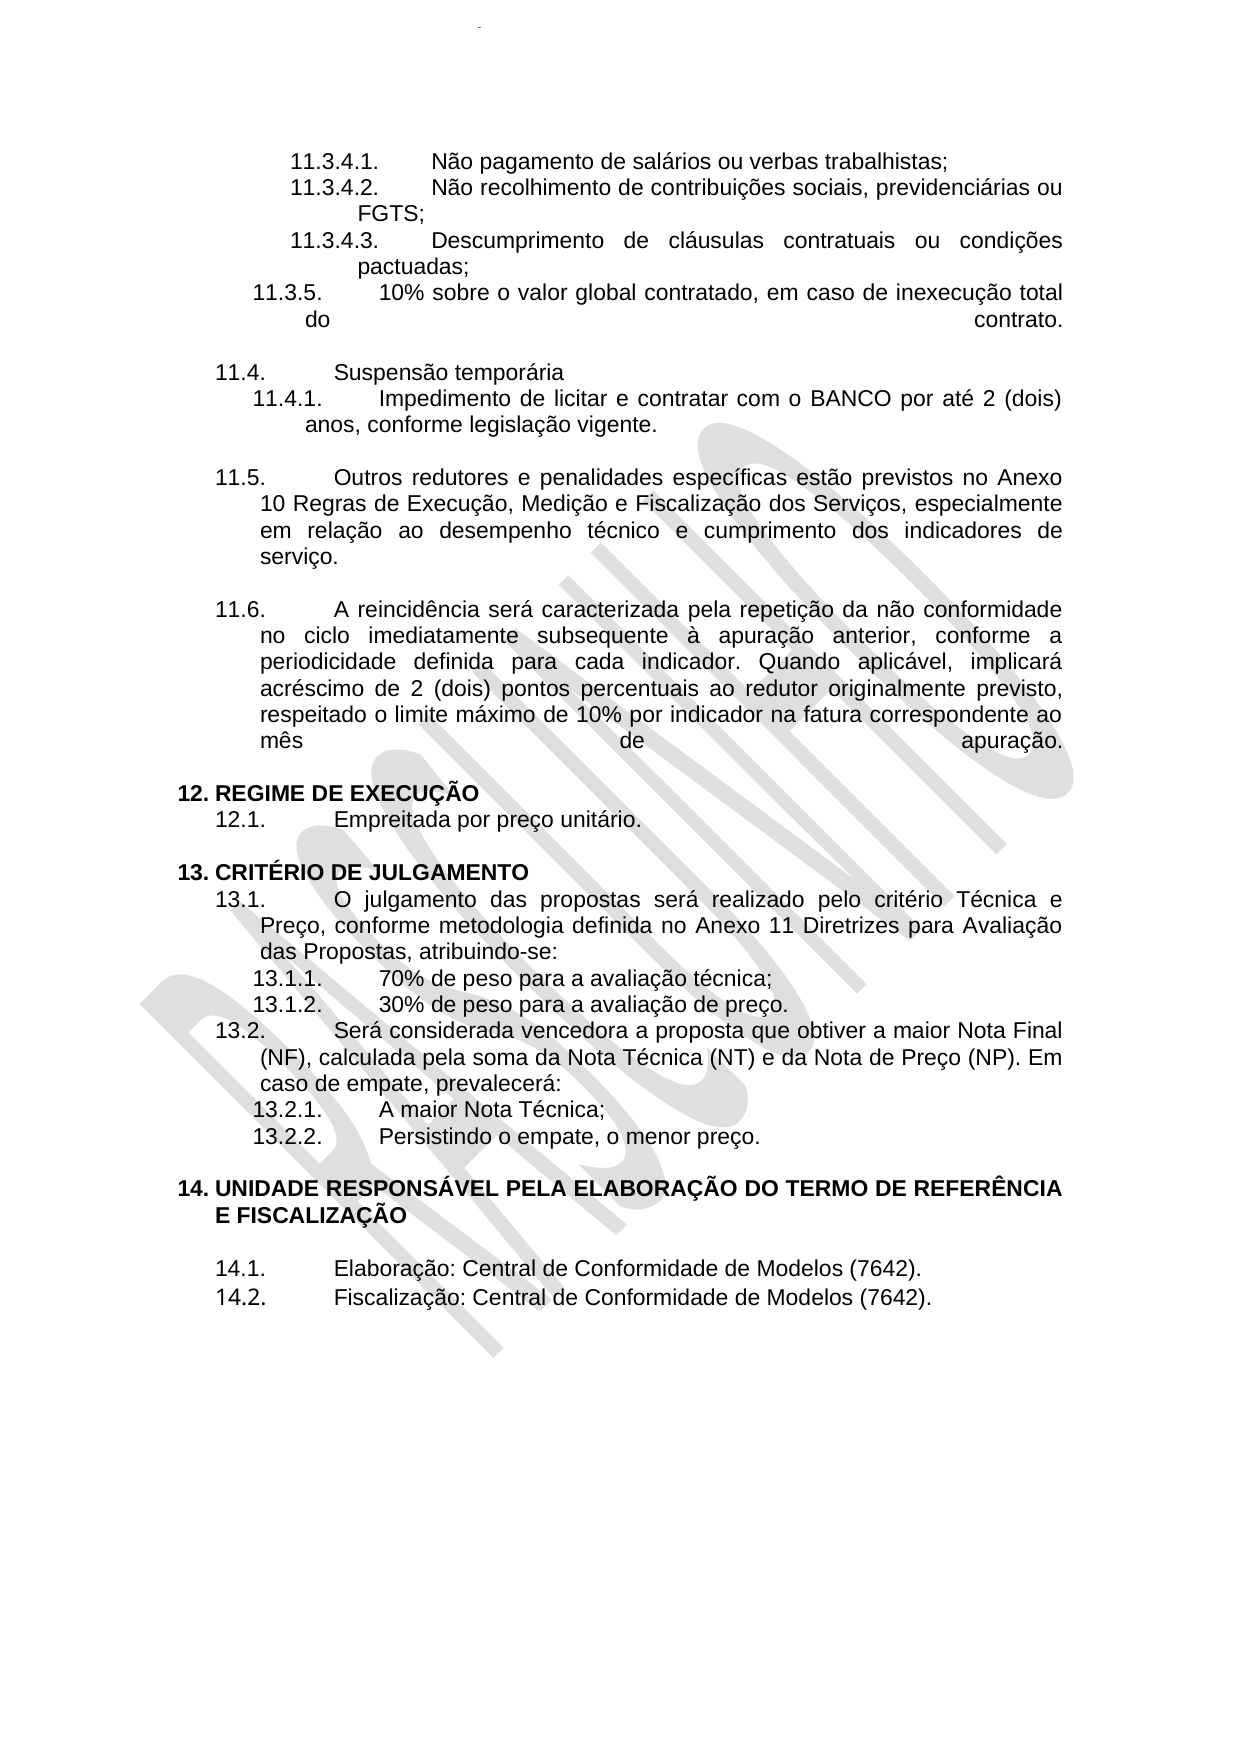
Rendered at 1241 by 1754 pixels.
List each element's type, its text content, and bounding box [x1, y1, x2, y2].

list 30% de peso para a avaliação de preço. [712, 991, 774, 1016]
list CRITÉRIO DE JULGAMENTO [919, 859, 1063, 886]
list UNIDADE RESPONSÁVEL PELA ELABORAÇÃO DO TERMO DE REFERÊNCIA E FISCALIZAÇÃO [388, 1175, 494, 1228]
list REGIME DE EXECUÇÃO [775, 780, 842, 806]
list CRITÉRIO DE JULGAMENTO [438, 859, 579, 886]
list Empreitada por preço unitário. [866, 806, 974, 833]
list 70% de peso para a avaliação técnica; [252, 964, 296, 991]
list A maior Nota Técnica; [475, 1096, 613, 1123]
list 70% de peso para a avaliação técnica; [317, 964, 410, 991]
list 30% de peso para a avaliação de preço. [252, 991, 318, 1017]
list UNIDADE RESPONSÁVEL PELA ELABORAÇÃO DO TERMO DE REFERÊNCIA E FISCALIZAÇÃO [569, 1175, 1063, 1228]
list A reincidência será caracterizada pela repetição da não conformidade no ciclo imediatamente subsequente à apuração anterior, conforme a periodicidade definida para cada indicador. Quando aplicável, implicará acréscimo de 2 (dois) pontos percentuais ao redutor originalmente previsto, respeitado o limite máximo de 10% por indicador na fatura correspondente ao mês de apuração. [215, 596, 752, 780]
list REGIME DE EXECUÇÃO [664, 780, 726, 806]
list REGIME DE EXECUÇÃO [432, 780, 499, 806]
list Persistindo o empate, o menor preço. [507, 1123, 625, 1149]
list A maior Nota Técnica; [614, 1096, 700, 1123]
list Fiscalização: Central de Conformidade de Modelos (7642). [215, 1281, 446, 1312]
list O julgamento das propostas será realizado pelo critério Técnica e Preço, conforme metodologia definida no Anexo 11 Diretrizes para Avaliação das Propostas, atribuindo-se: [338, 886, 505, 964]
list O julgamento das propostas será realizado pelo critério Técnica e Preço, conforme metodologia definida no Anexo 11 Diretrizes para Avaliação das Propostas, atribuindo-se: [770, 886, 1063, 964]
list 30% de peso para a avaliação de preço. [317, 991, 355, 1017]
list Empreitada por preço unitário. [215, 806, 396, 833]
list REGIME DE EXECUÇÃO [944, 780, 1063, 806]
list A reincidência será caracterizada pela repetição da não conformidade no ciclo imediatamente subsequente à apuração anterior, conforme a periodicidade definida para cada indicador. Quando aplicável, implicará acréscimo de 2 (dois) pontos percentuais ao redutor originalmente previsto, respeitado o limite máximo de 10% por indicador na fatura correspondente ao mês de apuração. [820, 596, 1033, 758]
list A reincidência será caracterizada pela repetição da não conformidade no ciclo imediatamente subsequente à apuração anterior, conforme a periodicidade definida para cada indicador. Quando aplicável, implicará acréscimo de 2 (dois) pontos percentuais ao redutor originalmente previsto, respeitado o limite máximo de 10% por indicador na fatura correspondente ao mês de apuração. [947, 596, 1063, 741]
list A maior Nota Técnica; [254, 1096, 330, 1123]
list Persistindo o empate, o menor preço. [281, 1123, 336, 1149]
list UNIDADE RESPONSÁVEL PELA ELABORAÇÃO DO TERMO DE REFERÊNCIA E FISCALIZAÇÃO [359, 1186, 428, 1228]
list O julgamento das propostas será realizado pelo critério Técnica e Preço, conforme metodologia definida no Anexo 11 Diretrizes para Avaliação das Propostas, atribuindo-se: [602, 886, 755, 964]
list REGIME DE EXECUÇÃO [413, 791, 437, 806]
list Empreitada por preço unitário. [413, 806, 526, 833]
list Outros redutores e penalidades específicas estão previstos no Anexo 10 Regras de Execução, Medição e Fiscalização dos Serviços, especialmente em relação ao desempenho técnico e cumprimento dos indicadores de serviço. [215, 464, 796, 596]
list CRITÉRIO DE JULGAMENTO [337, 859, 435, 886]
list Elaboração: Central de Conformidade de Modelos (7642). [412, 1254, 498, 1281]
list REGIME DE EXECUÇÃO [840, 780, 947, 806]
list A reincidência será caracterizada pela repetição da não conformidade no ciclo imediatamente subsequente à apuração anterior, conforme a periodicidade definida para cada indicador. Quando aplicável, implicará acréscimo de 2 (dois) pontos percentuais ao redutor originalmente previsto, respeitado o limite máximo de 10% por indicador na fatura correspondente ao mês de apuração. [656, 596, 791, 691]
list 10% sobre o valor global contratado, em caso de inexecução total do contrato. [252, 279, 1063, 358]
list CRITÉRIO DE JULGAMENTO [743, 859, 834, 886]
list Fiscalização: Central de Conformidade de Modelos (7642). [541, 1281, 1063, 1312]
list A maior Nota Técnica; [405, 1096, 452, 1123]
list CRITÉRIO DE JULGAMENTO [681, 859, 748, 886]
list O julgamento das propostas será realizado pelo critério Técnica e Preço, conforme metodologia definida no Anexo 11 Diretrizes para Avaliação das Propostas, atribuindo-se: [215, 886, 379, 964]
list Outros redutores e penalidades específicas estão previstos no Anexo 10 Regras de Execução, Medição e Fiscalização dos Serviços, especialmente em relação ao desempenho técnico e cumprimento dos indicadores de serviço. [739, 464, 923, 596]
list 70% de peso para a avaliação técnica; [530, 964, 686, 991]
list Empreitada por preço unitário. [628, 806, 695, 833]
list REGIME DE EXECUÇÃO [602, 780, 668, 806]
list A reincidência será caracterizada pela repetição da não conformidade no ciclo imediatamente subsequente à apuração anterior, conforme a periodicidade definida para cada indicador. Quando aplicável, implicará acréscimo de 2 (dois) pontos percentuais ao redutor originalmente previsto, respeitado o limite máximo de 10% por indicador na fatura correspondente ao mês de apuração. [791, 693, 921, 780]
list Persistindo o empate, o menor preço. [252, 1123, 283, 1149]
list Será considerada vencedora a proposta que obtiver a maior Nota Final (NF), calculada pela soma da Nota Técnica (NT) e da Nota de Preço (NP). Em caso de empate, prevalecerá: [380, 1017, 591, 1096]
list REGIME DE EXECUÇÃO [177, 780, 380, 806]
list A maior Nota Técnica; [334, 1096, 406, 1123]
list 30% de peso para a avaliação de preço. [797, 991, 1063, 1017]
list CRITÉRIO DE JULGAMENTO [854, 859, 922, 886]
list Empreitada por preço unitário. [757, 806, 806, 833]
list 30% de peso para a avaliação de preço. [465, 991, 559, 1017]
list O julgamento das propostas será realizado pelo critério Técnica e Preço, conforme metodologia definida no Anexo 11 Diretrizes para Avaliação das Propostas, atribuindo-se: [458, 886, 657, 964]
list O julgamento das propostas será realizado pelo critério Técnica e Preço, conforme metodologia definida no Anexo 11 Diretrizes para Avaliação das Propostas, atribuindo-se: [708, 886, 826, 964]
list Suspensão temporária [215, 358, 1063, 385]
list Outros redutores e penalidades específicas estão previstos no Anexo 10 Regras de Execução, Medição e Fiscalização dos Serviços, especialmente em relação ao desempenho técnico e cumprimento dos indicadores de serviço. [803, 464, 1063, 596]
list A maior Nota Técnica; [739, 1096, 1063, 1123]
list Será considerada vencedora a proposta que obtiver a maior Nota Final (NF), calculada pela soma da Nota Técnica (NT) e da Nota de Preço (NP). Em caso de empate, prevalecerá: [339, 1017, 437, 1096]
list REGIME DE EXECUÇÃO [722, 780, 779, 806]
list Impedimento de licitar e contratar com o BANCO por até 2 (dois) anos, conforme legislação vigente. [252, 385, 1063, 437]
list 70% de peso para a avaliação técnica; [778, 964, 853, 991]
list Não recolhimento de contribuições sociais, previdenciárias ou FGTS; [290, 174, 1063, 227]
list CRITÉRIO DE JULGAMENTO [177, 859, 311, 886]
list 30% de peso para a avaliação de preço. [557, 991, 716, 1017]
list Persistindo o empate, o menor preço. [636, 1123, 1063, 1149]
list Empreitada por preço unitário. [522, 806, 631, 833]
list UNIDADE RESPONSÁVEL PELA ELABORAÇÃO DO TERMO DE REFERÊNCIA E FISCALIZAÇÃO [177, 1175, 362, 1228]
list Será considerada vencedora a proposta que obtiver a maior Nota Final (NF), calculada pela soma da Nota Técnica (NT) e da Nota de Preço (NP). Em caso de empate, prevalecerá: [585, 1017, 1063, 1096]
list Empreitada por preço unitário. [690, 806, 762, 833]
list Elaboração: Central de Conformidade de Modelos (7642). [215, 1254, 415, 1281]
list A reincidência será caracterizada pela repetição da não conformidade no ciclo imediatamente subsequente à apuração anterior, conforme a periodicidade definida para cada indicador. Quando aplicável, implicará acréscimo de 2 (dois) pontos percentuais ao redutor originalmente previsto, respeitado o limite máximo de 10% por indicador na fatura correspondente ao mês de apuração. [760, 596, 1001, 780]
list Será considerada vencedora a proposta que obtiver a maior Nota Final (NF), calculada pela soma da Nota Técnica (NT) e da Nota de Preço (NP). Em caso de empate, prevalecerá: [527, 1017, 653, 1096]
list Fiscalização: Central de Conformidade de Modelos (7642). [439, 1281, 539, 1312]
list 70% de peso para a avaliação técnica; [406, 964, 520, 991]
list UNIDADE RESPONSÁVEL PELA ELABORAÇÃO DO TERMO DE REFERÊNCIA E FISCALIZAÇÃO [471, 1175, 606, 1228]
list Empreitada por preço unitário. [801, 806, 869, 833]
list REGIME DE EXECUÇÃO [496, 780, 604, 806]
list 30% de peso para a avaliação de preço. [349, 991, 448, 1017]
list Descumprimento de cláusulas contratuais ou condições pactuadas; [290, 227, 1063, 279]
list 70% de peso para a avaliação técnica; [848, 964, 1063, 991]
list Persistindo o empate, o menor preço. [354, 1123, 428, 1149]
list Elaboração: Central de Conformidade de Modelos (7642). [538, 1254, 1063, 1281]
list Empreitada por preço unitário. [970, 806, 1063, 833]
list Será considerada vencedora a proposta que obtiver a maior Nota Final (NF), calculada pela soma da Nota Técnica (NT) e da Nota de Preço (NP). Em caso de empate, prevalecerá: [215, 1017, 311, 1096]
list Será considerada vencedora a proposta que obtiver a maior Nota Final (NF), calculada pela soma da Nota Técnica (NT) e da Nota de Preço (NP). Em caso de empate, prevalecerá: [257, 1017, 380, 1096]
list Não pagamento de salários ou verbas trabalhistas; [290, 148, 1063, 174]
list CRITÉRIO DE JULGAMENTO [575, 859, 684, 886]
list A reincidência será caracterizada pela repetição da não conformidade no ciclo imediatamente subsequente à apuração anterior, conforme a periodicidade definida para cada indicador. Quando aplicável, implicará acréscimo de 2 (dois) pontos percentuais ao redutor originalmente previsto, respeitado o limite máximo de 10% por indicador na fatura correspondente ao mês de apuração. [591, 596, 816, 780]
list 70% de peso para a avaliação técnica; [681, 964, 771, 991]
